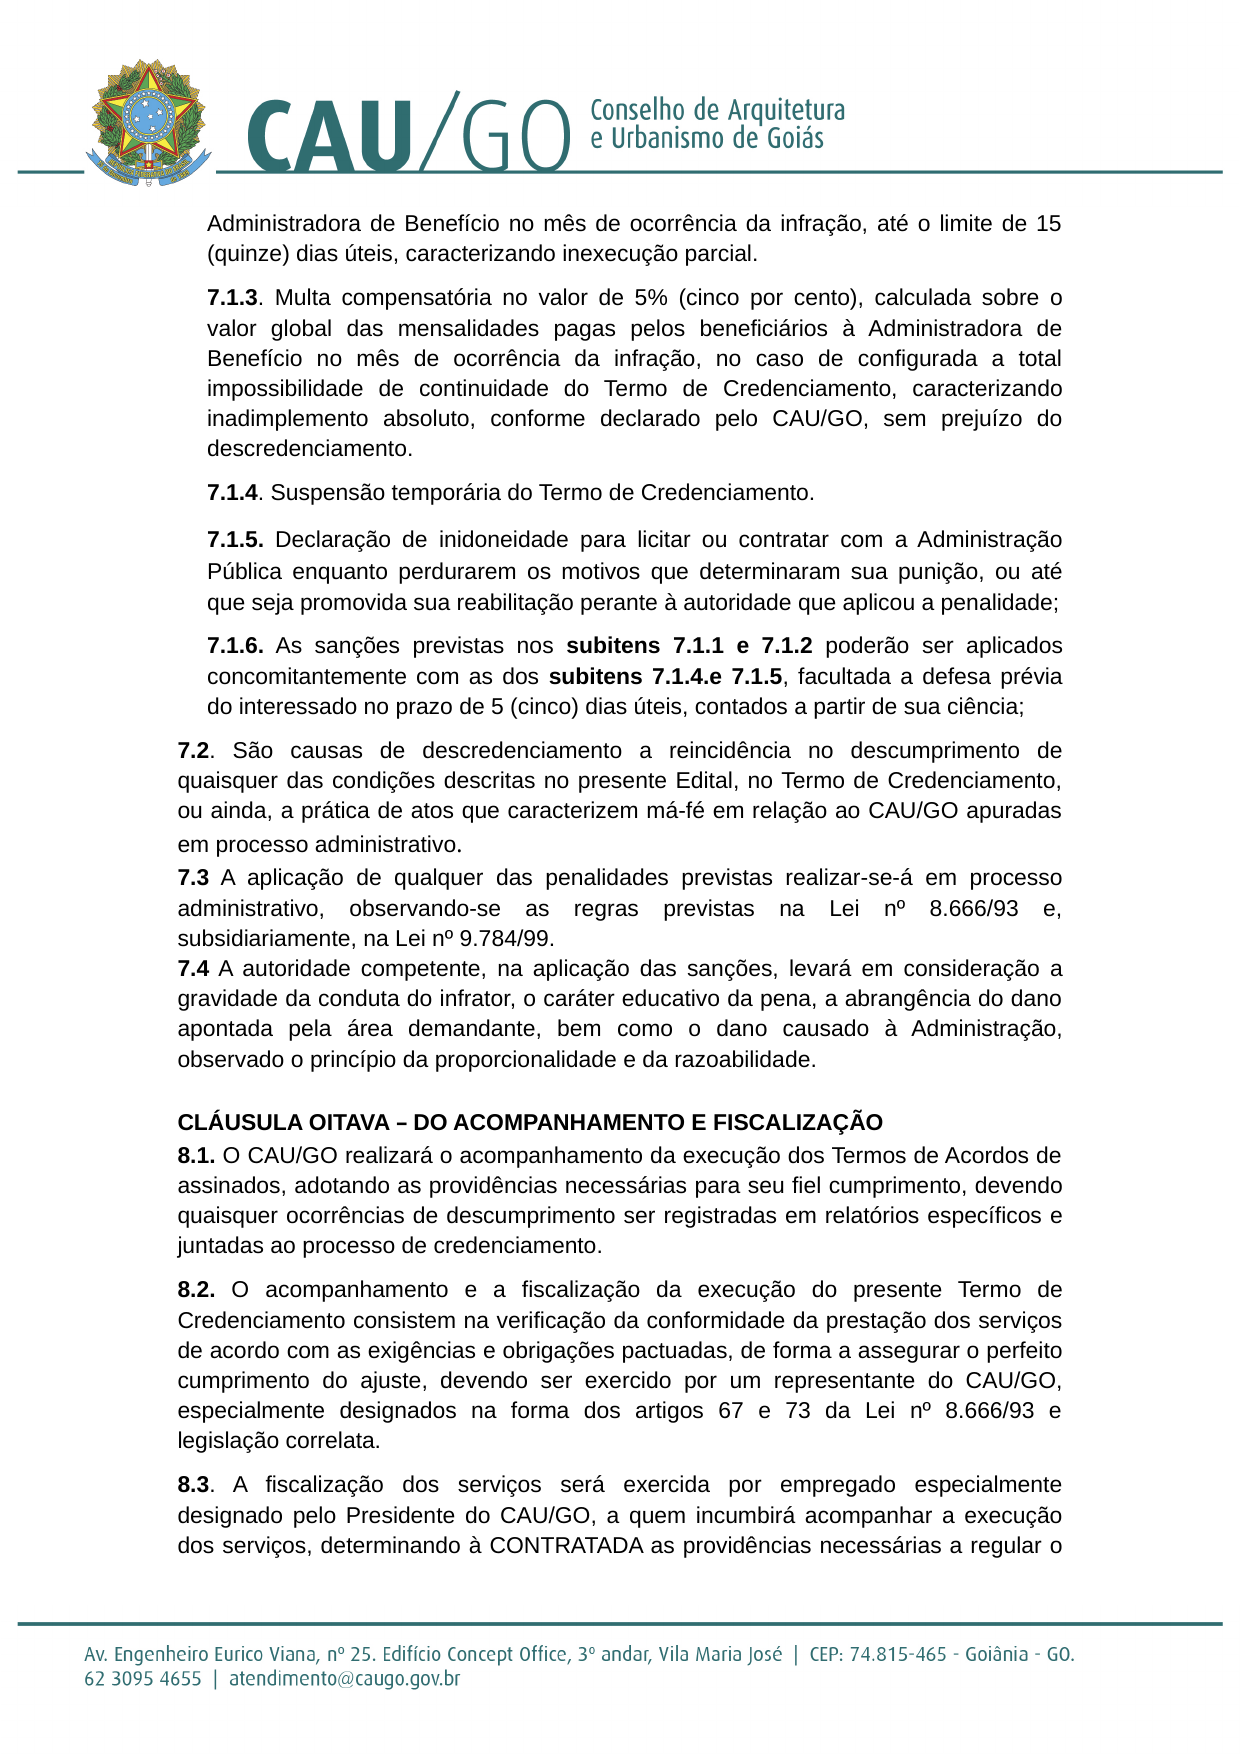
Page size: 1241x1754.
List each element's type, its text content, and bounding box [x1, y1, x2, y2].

text 7.1.3. Multa compensatória no valor de 5% (cinco por cento), calculada sobre o valor global das mensalidades pagas pelos beneficiários à Administradora de Benefício no mês de ocorrência da infração, no caso de configurada a total impossibilidade de continuidade do Termo de Credenciamento, caracterizando inadimplemento absoluto, conforme declarado pelo CAU/GO, sem prejuízo do descredenciamento. [207, 284, 1063, 462]
text 8.2. O acompanhamento e a fiscalização da execução do presente Termo de Credenciamento consistem na verificação da conformidade da prestação dos serviços de acordo com as exigências e obrigações pactuadas, de forma a assegurar o perfeito cumprimento do ajuste, devendo ser exercido por um representante do CAU/GO, especialmente designados na forma dos artigos 67 e 73 da Lei nº 8.666/93 e legislação correlata. [177, 1276, 1063, 1454]
text 7.2. São causas de descredenciamento a reincidência no descumprimento de quaisquer das condições descritas no presente Edital, no Termo de Credenciamento, ou ainda, a prática de atos que caracterizem má-fé em relação ao CAU/GO apuradas em processo administrativo. [177, 737, 1063, 859]
text CLÁUSULA OITAVA – DO ACOMPANHAMENTO E FISCALIZAÇÃO [177, 1106, 1063, 1137]
text Administradora de Benefício no mês de ocorrência da infração, até o limite de 15 (quinze) dias úteis, caracterizando inexecução parcial. [207, 207, 1063, 267]
text 8.1. O CAU/GO realizará o acompanhamento da execução dos Termos de Acordos de assinados, adotando as providências necessárias para seu fiel cumprimento, devendo quaisquer ocorrências de descumprimento ser registradas em relatórios específicos e juntadas ao processo de credenciamento. [177, 1142, 1063, 1259]
text 7.1.4. Suspensão temporária do Termo de Credenciamento. [207, 479, 1063, 506]
text 7.3 A aplicação de qualquer das penalidades previstas realizar-se-á em processo administrativo, observando-se as regras previstas na Lei nº 8.666/93 e, subsidiariamente, na Lei nº 9.784/99. [177, 864, 1063, 951]
text 7.4 A autoridade competente, na aplicação das sanções, levará em consideração a gravidade da conduta do infrator, o caráter educativo da pena, a abrangência do dano apontada pela área demandante, bem como o dano causado à Administração, observado o princípio da proporcionalidade e da razoabilidade. [177, 955, 1063, 1072]
text 8.3. A fiscalização dos serviços será exercida por empregado especialmente designado pelo Presidente do CAU/GO, a quem incumbirá acompanhar a execução dos serviços, determinando à CONTRATADA as providências necessárias a regular o [177, 1471, 1063, 1558]
text 7.1.6. As sanções previstas nos subitens 7.1.1 e 7.1.2 poderão ser aplicados concomitantemente com as dos subitens 7.1.4.e 7.1.5, facultada a defesa prévia do interessado no prazo de 5 (cinco) dias úteis, contados a partir de sua ciência; [207, 632, 1063, 719]
text 7.1.5. Declaração de inidoneidade para licitar ou contratar com a Administração Pública enquanto perdurarem os motivos que determinaram sua punição, ou até que seja promovida sua reabilitação perante à autoridade que aplicou a penalidade; [207, 523, 1063, 615]
